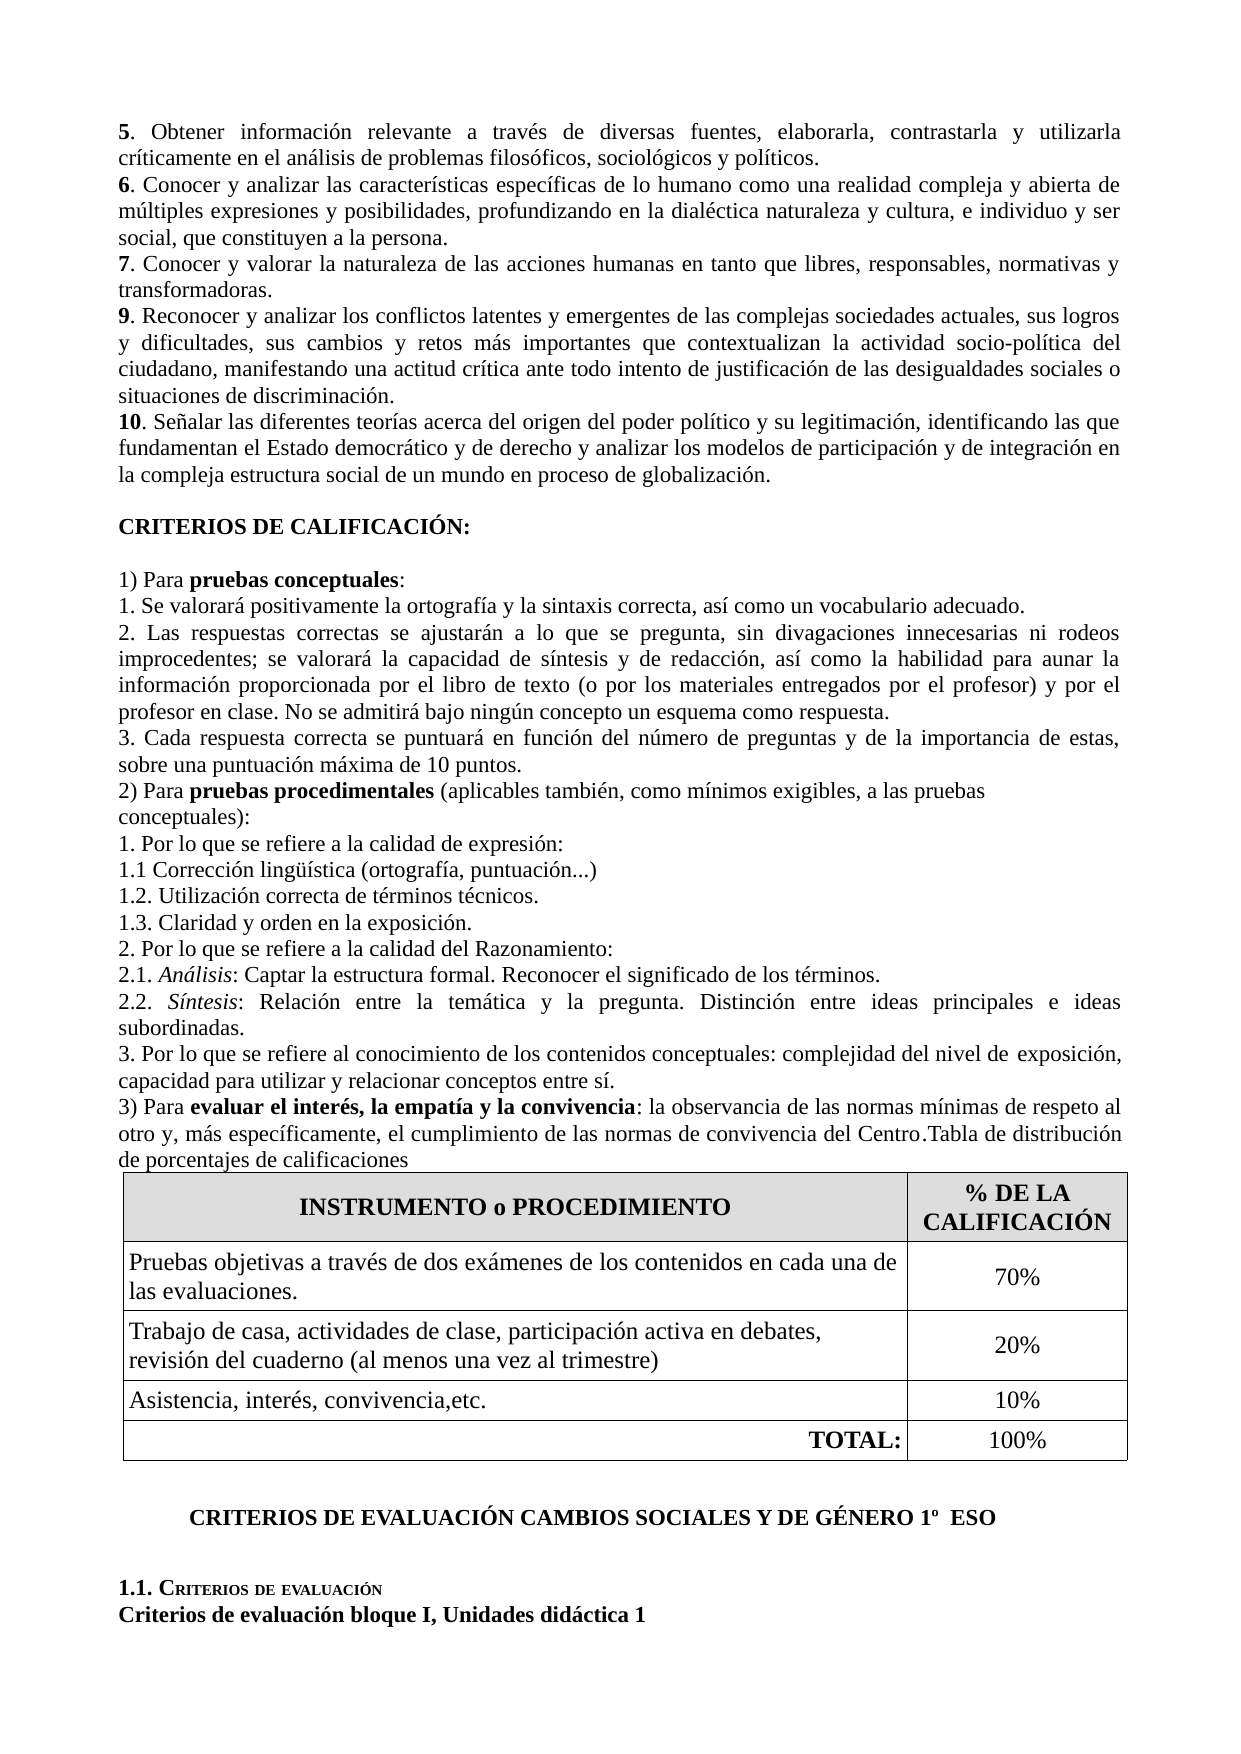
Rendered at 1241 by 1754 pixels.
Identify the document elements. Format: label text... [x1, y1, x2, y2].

text 3. Cada respuesta correcta se puntuará en función del número de preguntas y de la importancia de estas, sobre una puntuación máxima de 10 puntos. [118, 724, 1122, 777]
text conceptuales): [118, 803, 1122, 830]
text 3) Para evaluar el interés, la empatía y la convivencia: la observancia de las normas mínimas de respeto al otro y, más específicamente, el cumplimiento de las normas de convivencia del Centro.Tabla de distribución de porcentajes de calificaciones [118, 1093, 1122, 1172]
table_cell Asistencia, interés, convivencia,etc. [124, 1381, 907, 1420]
table_cell 10% [908, 1381, 1127, 1420]
text 6. Conocer y analizar las características específicas de lo humano como una realidad compleja y abierta de múltiples expresiones y posibilidades, profundizando en la dialéctica naturaleza y cultura, e individuo y ser social, que constituyen a la persona. [118, 171, 1122, 250]
text 9. Reconocer y analizar los conflictos latentes y emergentes de las complejas sociedades actuales, sus logros y dificultades, sus cambios y retos más importantes que contextualizan la actividad socio-política del ciudadano, manifestando una actitud crítica ante todo intento de justificación de las desigualdades sociales o situaciones de discriminación. [118, 303, 1122, 408]
text CRITERIOS DE EVALUACIÓN CAMBIOS SOCIALES Y DE GÉNERO 1º ESO [189, 1504, 1093, 1531]
text 7. Conocer y valorar la naturaleza de las acciones humanas en tanto que libres, responsables, normativas y transformadoras. [118, 250, 1122, 303]
table_header INSTRUMENTO o PROCEDIMIENTO [124, 1173, 907, 1241]
text 2.2. Síntesis: Relación entre la temática y la pregunta. Distinción entre ideas principales e ideas subordinadas. [118, 988, 1122, 1041]
text CRITERIOS DE CALIFICACIÓN: [118, 513, 1122, 540]
text 1.3. Claridad y orden en la exposición. [118, 909, 1122, 935]
text 1.2. Utilización correcta de términos técnicos. [118, 882, 1122, 909]
text 3. Por lo que se refiere al conocimiento de los contenidos conceptuales: complejidad del nivel de exposición, capacidad para utilizar y relacionar conceptos entre sí. [118, 1041, 1122, 1093]
text 5. Obtener información relevante a través de diversas fuentes, elaborarla, contrastarla y utilizarla críticamente en el análisis de problemas filosóficos, sociológicos y políticos. [118, 118, 1122, 171]
table_cell Trabajo de casa, actividades de clase, participación activa en debates, revisión del cuaderno (al menos una vez al trimestre) [124, 1311, 907, 1379]
text 1. Se valorará positivamente la ortografía y la sintaxis correcta, así como un vocabulario adecuado. [118, 592, 1122, 619]
table_cell Pruebas objetivas a través de dos exámenes de los contenidos en cada una de las evaluaciones. [124, 1242, 907, 1310]
table_header % DE LA CALIFICACIÓN [908, 1173, 1127, 1241]
text Criterios de evaluación bloque I, Unidades didáctica 1 [118, 1601, 1122, 1627]
text 10. Señalar las diferentes teorías acerca del origen del poder político y su legitimación, identificando las que fundamentan el Estado democrático y de derecho y analizar los modelos de participación y de integración en la compleja estructura social de un mundo en proceso de globalización. [118, 408, 1122, 487]
subtitle Criterios de evaluación [118, 1574, 1122, 1601]
table_cell TOTAL: [124, 1421, 907, 1460]
text 1. Por lo que se refiere a la calidad de expresión: [118, 830, 1122, 856]
text 2. Por lo que se refiere a la calidad del Razonamiento: [118, 935, 1122, 961]
table_cell 70% [908, 1242, 1127, 1310]
table_cell 100% [908, 1421, 1127, 1460]
text 1) Para pruebas conceptuales: [118, 566, 1122, 592]
text 1.1 Corrección lingüística (ortografía, puntuación...) [118, 856, 1122, 882]
text 2.1. Análisis: Captar la estructura formal. Reconocer el significado de los términos. [118, 961, 1122, 988]
table_cell 20% [908, 1311, 1127, 1379]
text 2) Para pruebas procedimentales (aplicables también, como mínimos exigibles, a las pruebas [118, 777, 1122, 803]
text 2. Las respuestas correctas se ajustarán a lo que se pregunta, sin divagaciones innecesarias ni rodeos improcedentes; se valorará la capacidad de síntesis y de redacción, así como la habilidad para aunar la información proporcionada por el libro de texto (o por los materiales entregados por el profesor) y por el profesor en clase. No se admitirá bajo ningún concepto un esquema como respuesta. [118, 619, 1122, 724]
